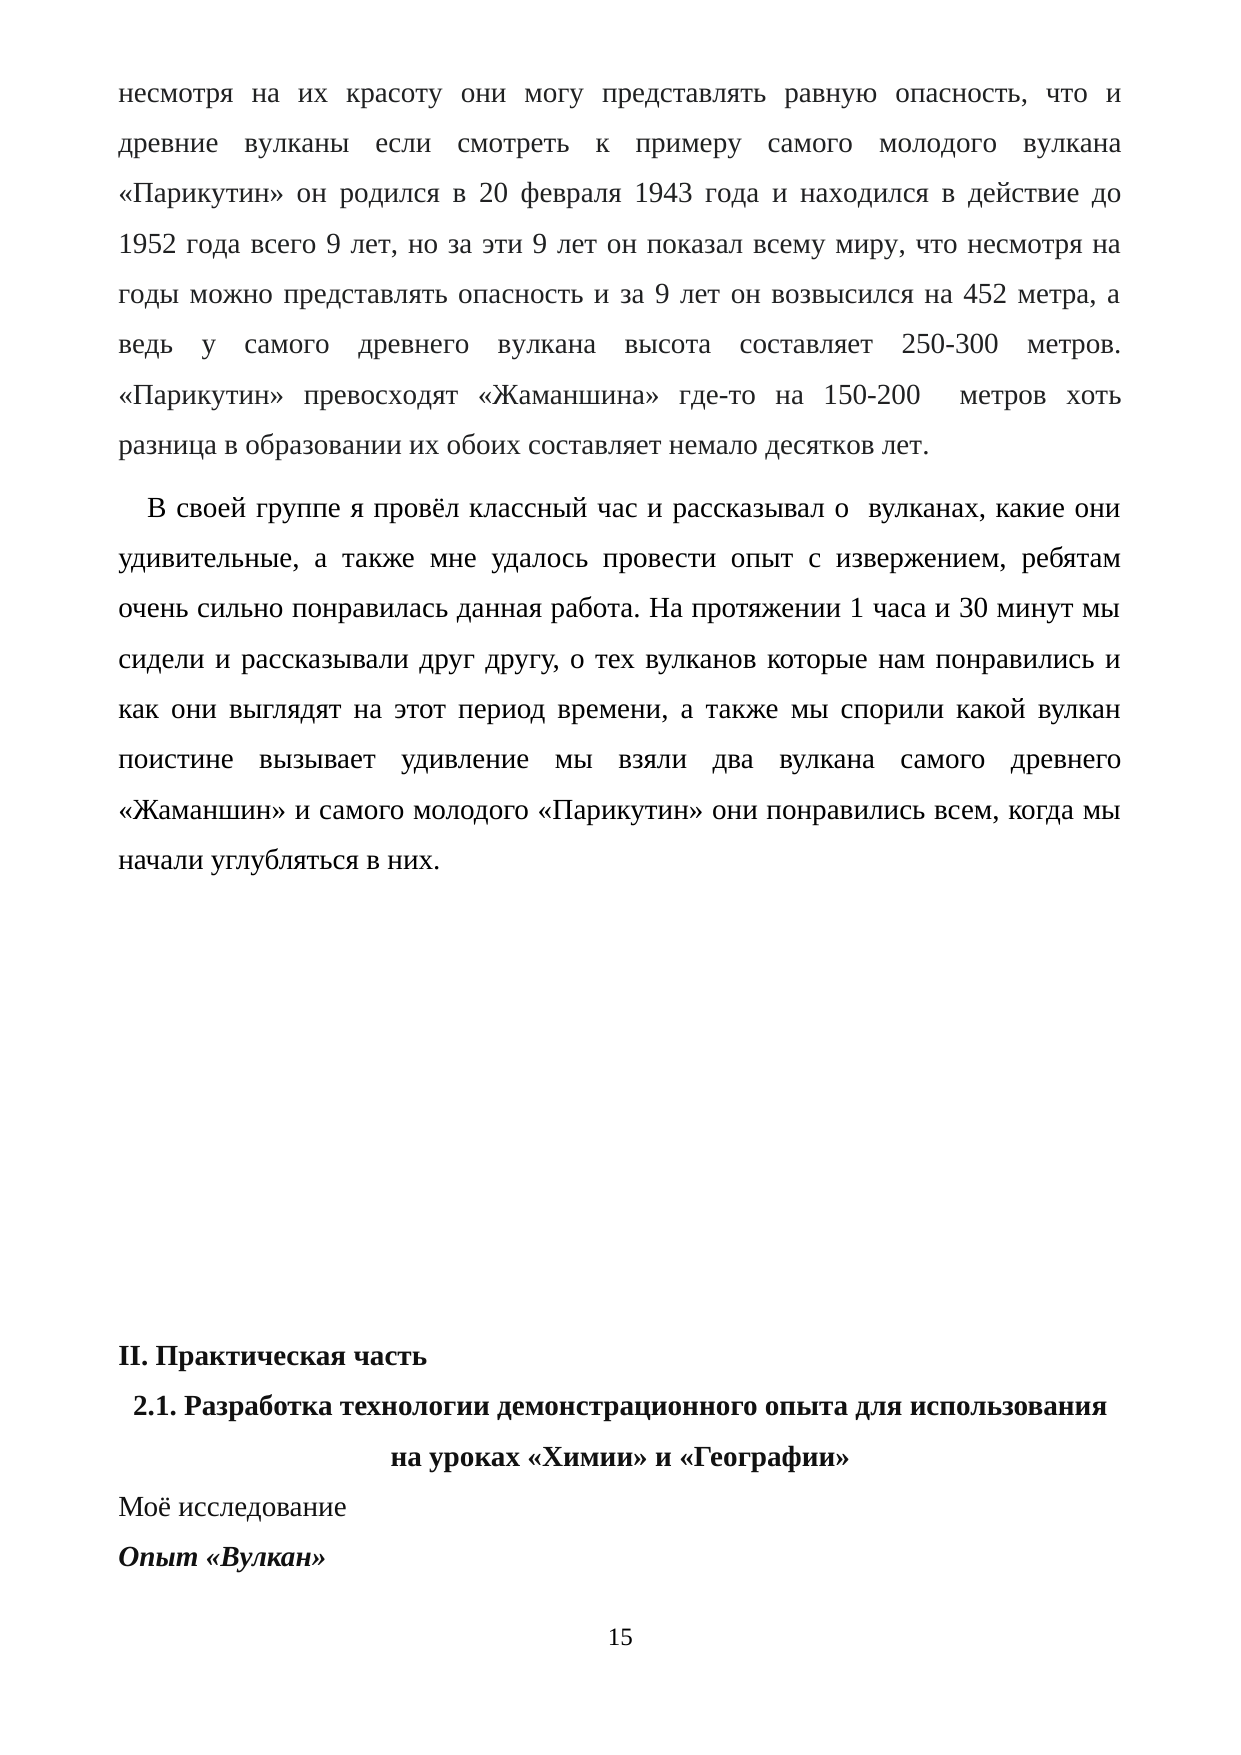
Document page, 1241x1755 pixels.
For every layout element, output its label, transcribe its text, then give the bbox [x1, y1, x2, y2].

text Моё исследование [118, 1489, 1122, 1523]
text II. Практическая часть [118, 1338, 1122, 1372]
text В своей группе я провёл классный час и рассказывал о вулканах, какие они удивительные, а также мне удалось провести опыт с извержением, ребятам очень сильно понравилась данная работа. На протяжении 1 часа и 30 минут мы сидели и рассказывали друг другу, о тех вулканов которые нам понравились и как они выглядят на этот период времени, а также мы спорили какой вулкан поистине вызывает удивление мы взяли два вулкана самого древнего «Жаманшин» и самого молодого «Парикутин» они понравились всем, когда мы начали углубляться в них. [118, 490, 1122, 876]
text 2.1. Разработка технологии демонстрационного опыта для использования на уроках «Химии» и «Географии» [118, 1388, 1122, 1472]
text Опыт «Вулкан» [118, 1539, 1122, 1573]
text несмотря на их красоту они могу представлять равную опасность, что и древние вулканы если смотреть к примеру самого молодого вулкана «Парикутин» он родился в 20 февраля 1943 года и находился в действие до 1952 года всего 9 лет, но за эти 9 лет он показал всему миру, что несмотря на годы можно представлять опасность и за 9 лет он возвысился на 452 метра, а ведь у самого древнего вулкана высота составляет 250-300 метров. «Парикутин» превосходят «Жаманшина» где-то на 150-200 метров хоть разница в образовании их обоих составляет немало десятков лет. [118, 75, 1122, 461]
